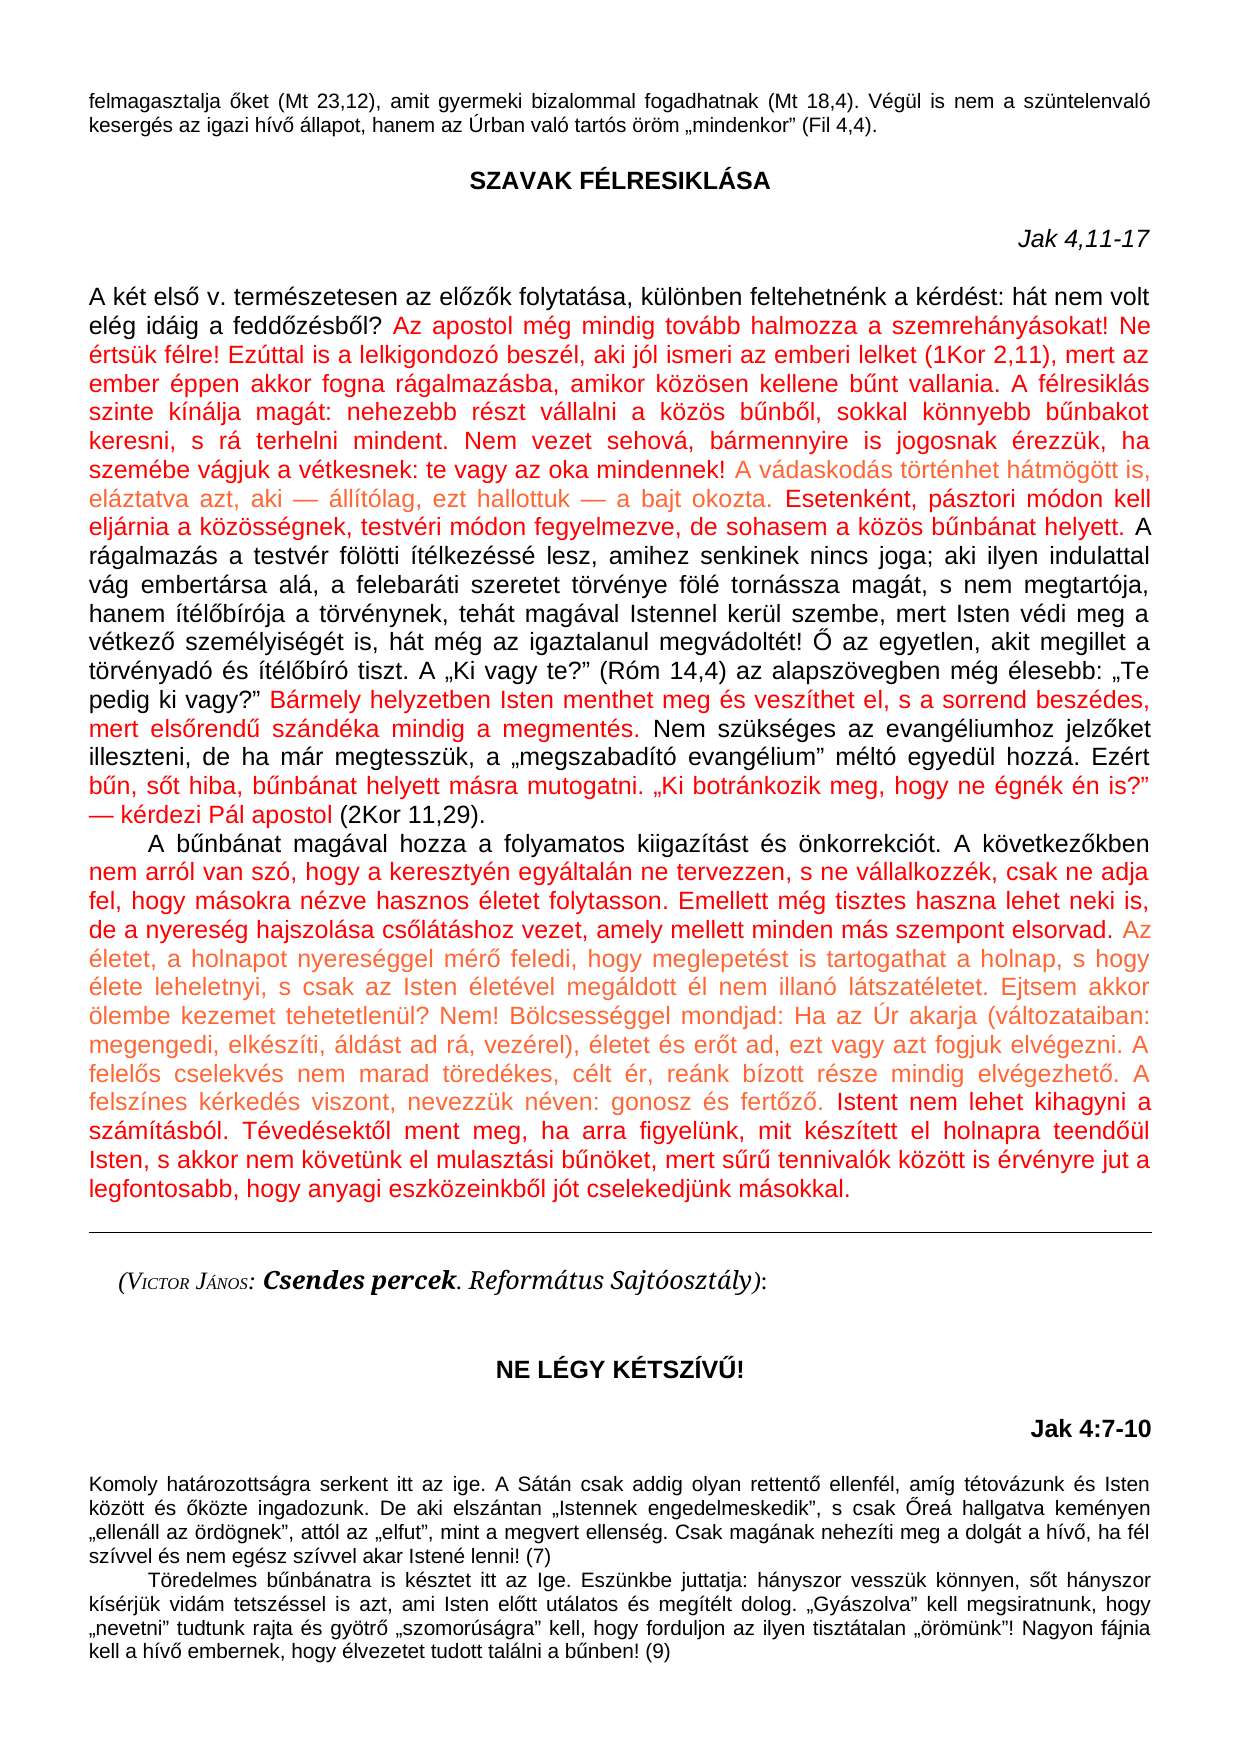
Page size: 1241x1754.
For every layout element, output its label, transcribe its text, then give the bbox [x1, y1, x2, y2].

text (Victor János: Csendes percek. Református Sajtóosztály): [88, 1233, 1152, 1326]
text A bűnbánat magával hozza a folyamatos kiigazítást és önkorrekciót. A következőkben nem arról van szó, hogy a keresztyén egyáltalán ne tervezzen, s ne vállalkozzék, csak ne adja fel, hogy másokra nézve hasznos életet folytasson. Emellett még tisztes haszna lehet neki is, de a nyereség hajszolása csőlátáshoz vezet, amely mellett minden más szempont elsorvad. Az életet, a holnapot nyereséggel mérő feledi, hogy meglepetést is tartogathat a holnap, s hogy élete leheletnyi, s csak az Isten életével megáldott él nem illanó látszatéletet. Ejtsem akkor ölembe kezemet tehetetlenül? Nem! Bölcsességgel mondjad: Ha az Úr akarja (változataiban: megengedi, elkészíti, áldást ad rá, vezérel), életet és erőt ad, ezt vagy azt fogjuk elvégezni. A felelős cselekvés nem marad töredékes, célt ér, reánk bízott része mindig elvégezhető. A felszínes kérkedés viszont, nevezzük néven: gonosz és fertőző. Istent nem lehet kihagyni a számításból. Tévedésektől ment meg, ha arra figyelünk, mit készített el holnapra teendőül Isten, s akkor nem követünk el mulasztási bűnöket, mert sűrű tennivalók között is érvényre jut a legfontosabb, hogy anyagi eszközeinkből jót cselekedjünk másokkal. [88, 829, 1152, 1202]
text Komoly határozottságra serkent itt az ige. A Sátán csak addig olyan rettentő ellenfél, amíg tétovázunk és Isten között és őközte ingadozunk. De aki elszántan „Istennek engedelmeskedik”, s csak Őreá hallgatva keményen „ellenáll az ördögnek”, attól az „elfut”, mint a megvert ellenség. Csak magának nehezíti meg a dolgát a hívő, ha fél szívvel és nem egész szívvel akar Istené lenni! (7) [88, 1472, 1152, 1568]
text NE LÉGY KÉTSZÍVŰ! [88, 1355, 1152, 1384]
text Jak 4,11-17 [88, 224, 1152, 253]
text felmagasztalja őket (Mt 23,12), amit gyermeki bizalommal fogadhatnak (Mt 18,4). Végül is nem a szüntelenvaló kesergés az igazi hívő állapot, hanem az Úrban való tartós öröm „mindenkor” (Fil 4,4). [88, 88, 1152, 136]
text Jak 4:7-10 [88, 1413, 1152, 1442]
text SZAVAK FÉLRESIKLÁSA [88, 166, 1152, 195]
text Töredelmes bűnbánatra is késztet itt az Ige. Eszünkbe juttatja: hányszor vesszük könnyen, sőt hányszor kísérjük vidám tetszéssel is azt, ami Isten előtt utálatos és megítélt dolog. „Gyászolva” kell megsiratnunk, hogy „nevetni” tudtunk rajta és gyötrő „szomorúságra” kell, hogy forduljon az ilyen tisztátalan „örömünk”! Nagyon fájnia kell a hívő embernek, hogy élvezetet tudott találni a bűnben! (9) [88, 1568, 1152, 1663]
text A két első v. természetesen az előzők folytatása, különben feltehetnénk a kérdést: hát nem volt elég idáig a feddőzésből? Az apostol még mindig tovább halmozza a szemrehányásokat! Ne értsük félre! Ezúttal is a lelkigondozó beszél, aki jól ismeri az emberi lelket (1Kor 2,11), mert az ember éppen akkor fogna rágalmazásba, amikor közösen kellene bűnt vallania. A félresiklás szinte kínálja magát: nehezebb részt vállalni a közös bűnből, sokkal könnyebb bűnbakot keresni, s rá terhelni mindent. Nem vezet sehová, bármennyire is jogosnak érezzük, ha szemébe vágjuk a vétkesnek: te vagy az oka mindennek! A vádaskodás történhet hátmögött is, eláztatva azt, aki — állítólag, ezt hallottuk — a bajt okozta. Esetenként, pásztori módon kell eljárnia a közösségnek, testvéri módon fegyelmezve, de sohasem a közös bűnbánat helyett. A rágalmazás a testvér fölötti ítélkezéssé lesz, amihez senkinek nincs joga; aki ilyen indulattal vág embertársa alá, a felebaráti szeretet törvénye fölé tornássza magát, s nem megtartója, hanem ítélőbírója a törvénynek, tehát magával Istennel kerül szembe, mert Isten védi meg a vétkező személyiségét is, hát még az igaztalanul megvádoltét! Ő az egyetlen, akit megillet a törvényadó és ítélőbíró tiszt. A „Ki vagy te?” (Róm 14,4) az alapszövegben még élesebb: „Te pedig ki vagy?” Bármely helyzetben Isten menthet meg és veszíthet el, s a sorrend beszédes, mert elsőrendű szándéka mindig a megmentés. Nem szükséges az evangéliumhoz jelzőket illeszteni, de ha már megtesszük, a „megszabadító evangélium” méltó egyedül hozzá. Ezért bűn, sőt hiba, bűnbánat helyett másra mutogatni. „Ki botránkozik meg, hogy ne égnék én is?” — kérdezi Pál apostol (2Kor 11,29). [88, 282, 1152, 829]
